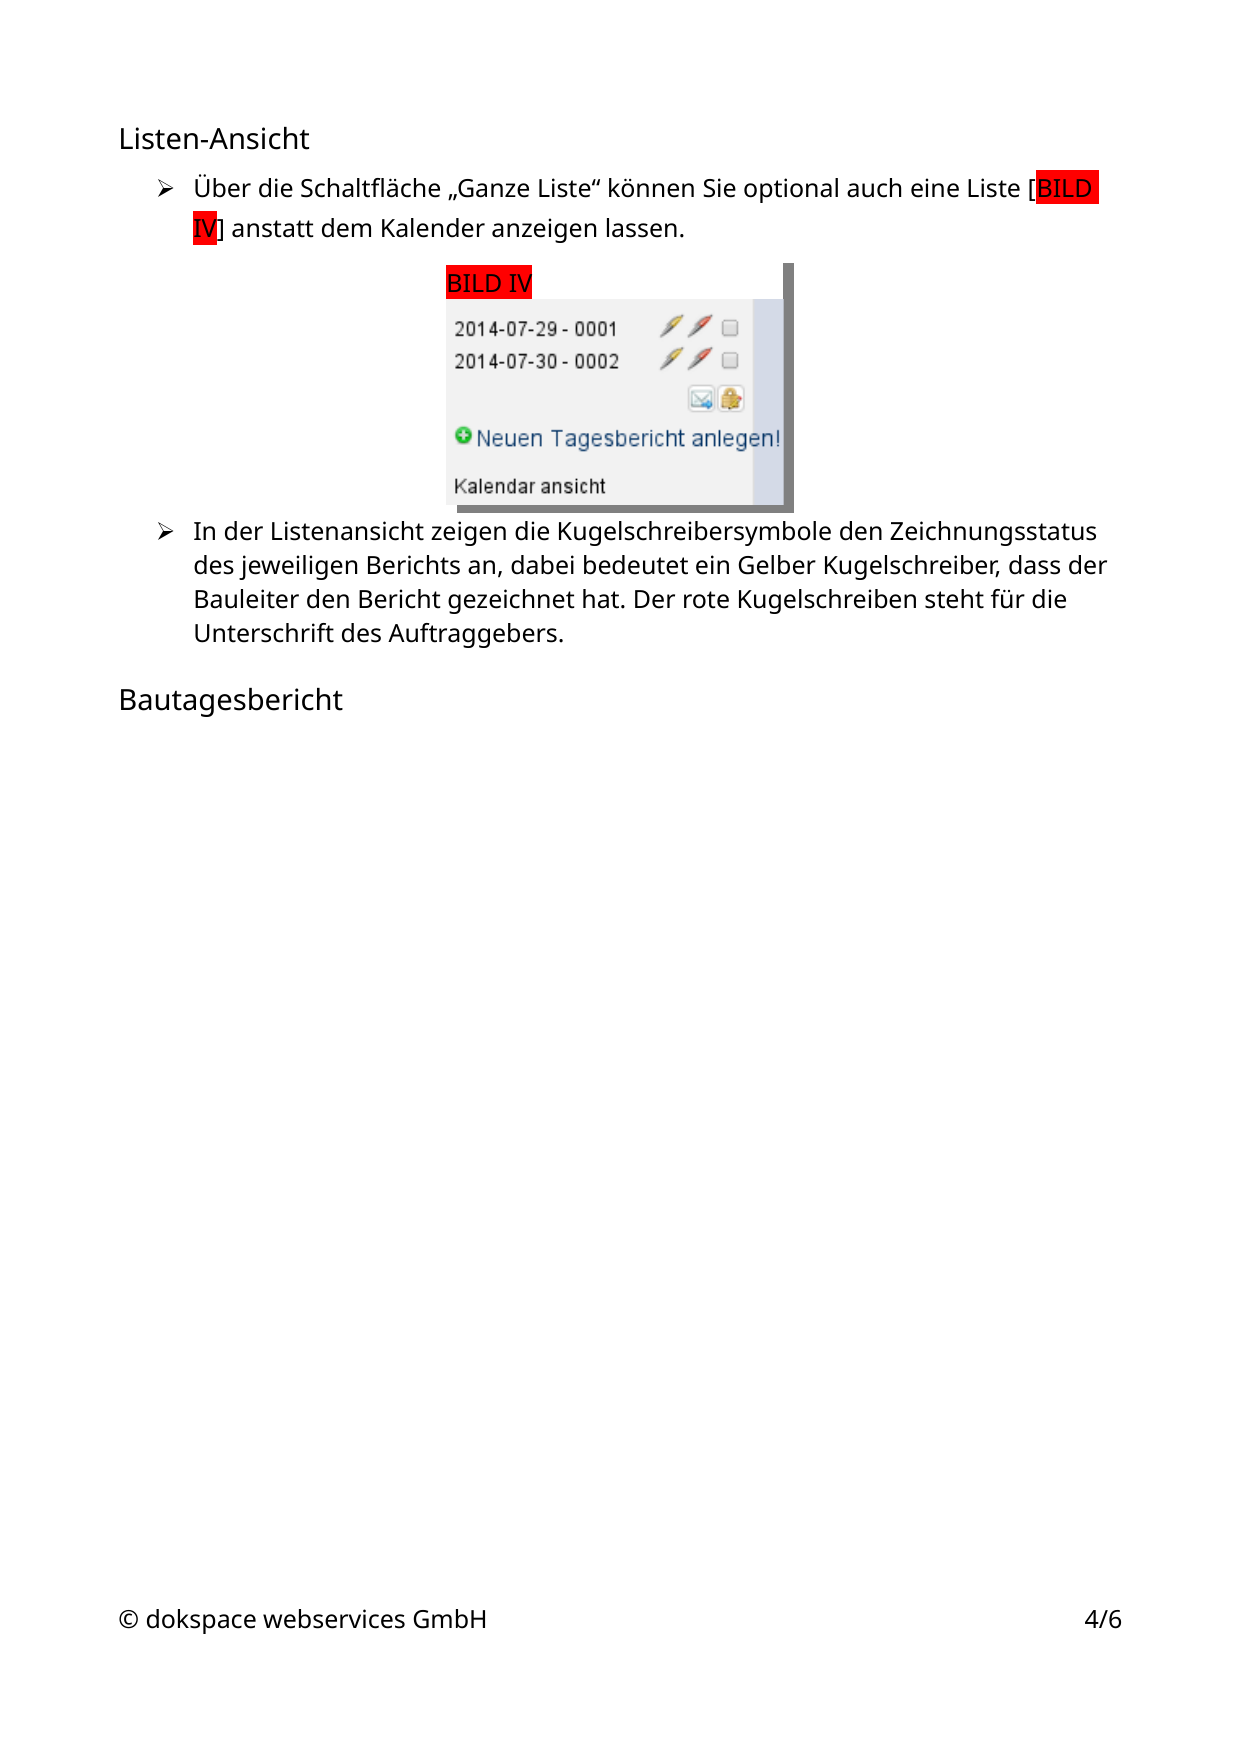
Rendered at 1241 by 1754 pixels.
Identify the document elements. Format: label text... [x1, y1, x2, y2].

subtitle Bautagesbericht [118, 679, 1122, 719]
subtitle Listen-Ansicht [118, 118, 1122, 158]
list BILD IV [446, 265, 783, 299]
list In der Listenansicht zeigen die Kugelschreibersymbole den Zeichnungsstatus des jeweiligen Berichts an, dabei bedeutet ein Gelber Kugelschreiber, dass der Bauleiter den Bericht gezeichnet hat. Der rote Kugelschreiben steht für die Unterschrift des Auftraggebers. [156, 267, 1122, 650]
picture [446, 299, 784, 505]
list Über die Schaltfläche „Ganze Liste“ können Sie optional auch eine Liste [BILD IV] anstatt dem Kalender anzeigen lassen. [156, 170, 1122, 245]
